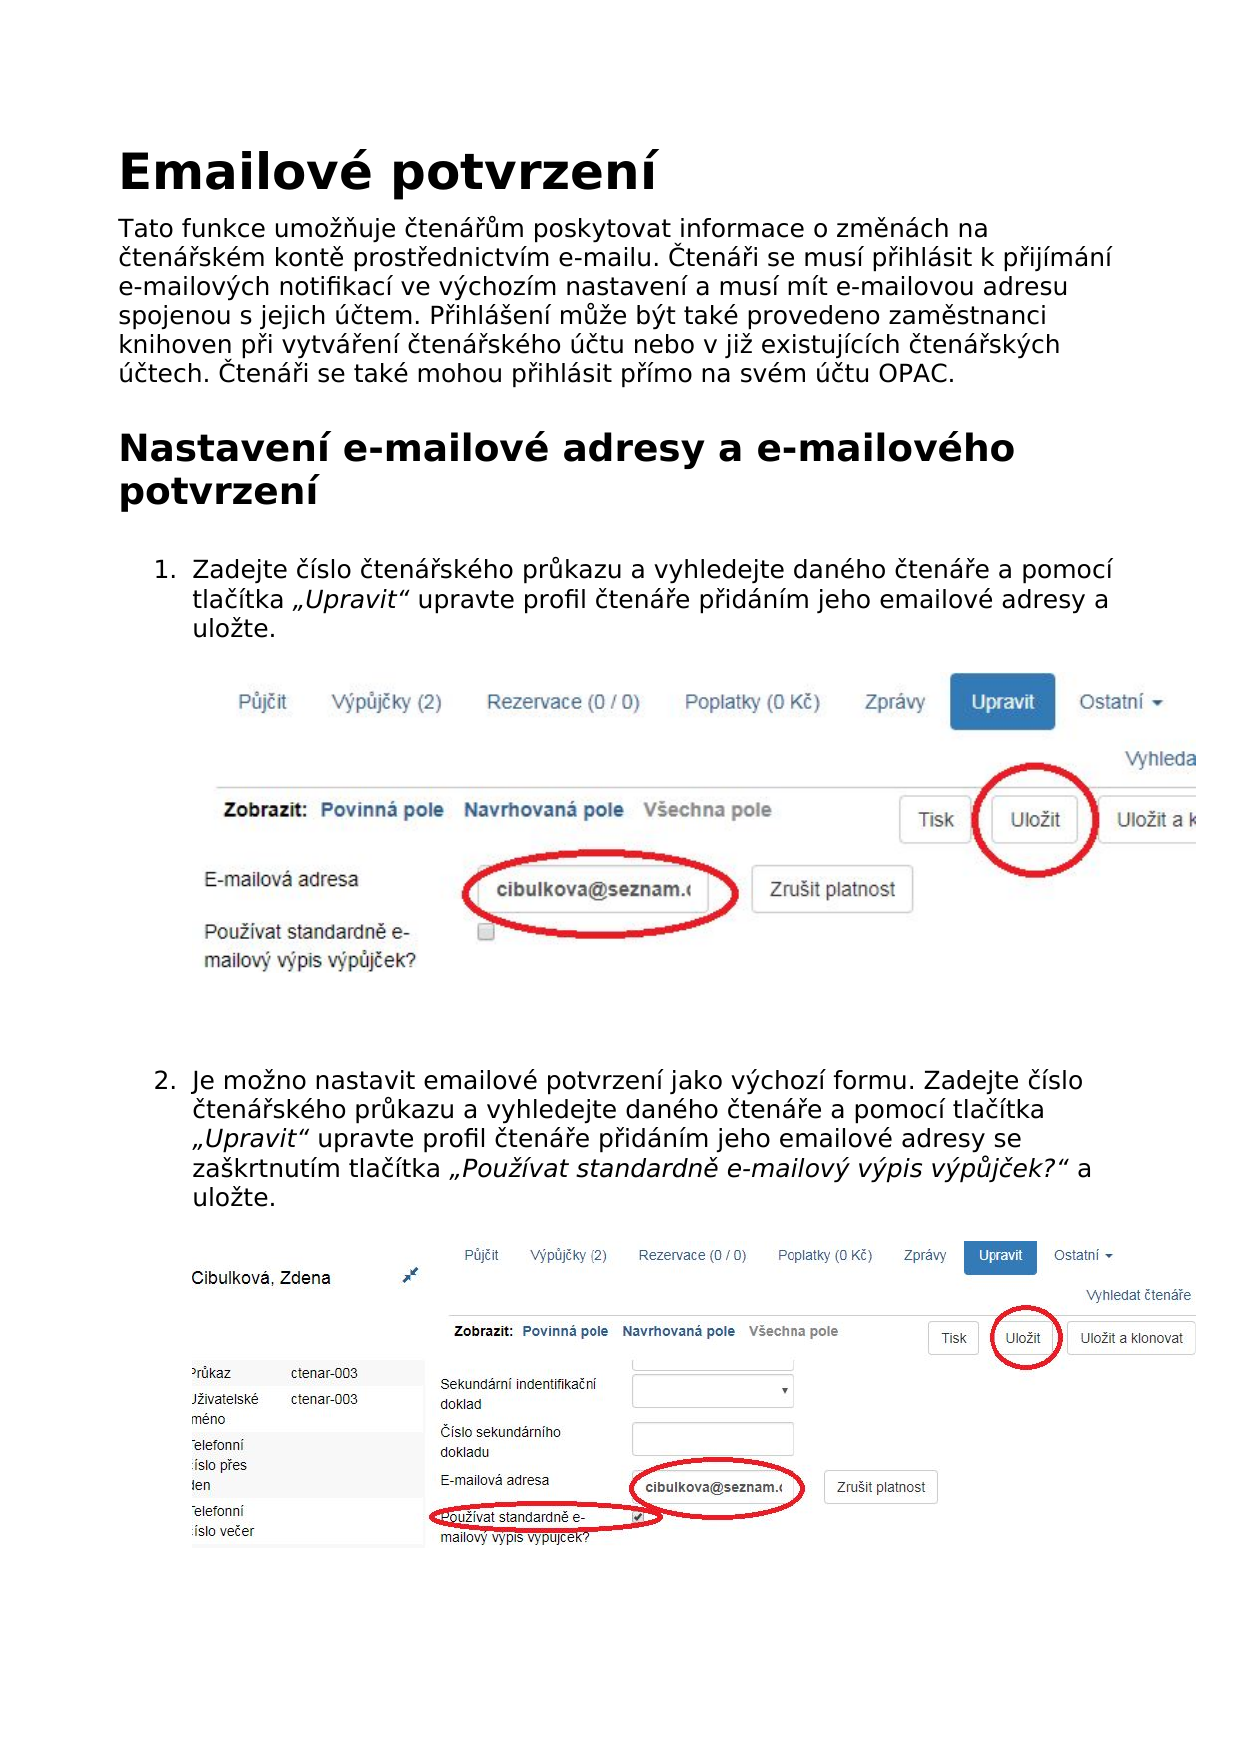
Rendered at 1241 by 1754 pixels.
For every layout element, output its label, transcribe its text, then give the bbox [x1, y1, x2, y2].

picture [192, 672, 1196, 973]
picture [192, 1241, 1196, 1548]
list Je možno nastavit emailové potvrzení jako výchozí formu. Zadejte číslo čtenářského průkazu a vyhledejte daného čtenáře a pomocí tlačítka „Upravit“ upravte profil čtenáře přidáním jeho emailové adresy se zaškrtnutím tlačítka „Používat standardně e-mailový výpis výpůjček?“ a uložte. [177, 1066, 1122, 1612]
subtitle Nastavení e-mailové adresy a e-mailového potvrzení [118, 426, 1122, 514]
subtitle Emailové potvrzení [118, 143, 1122, 201]
text Tato funkce umožňuje čtenářům poskytovat informace o změnách na čtenářském kontě prostřednictvím e-mailu. Čtenáři se musí přihlásit k přijímání e-mailových notifikací ve výchozím nastavení a musí mít e-mailovou adresu spojenou s jejich účtem. Přihlášení může být také provedeno zaměstnanci knihoven při vytváření čtenářského účtu nebo v již existujících čtenářských účtech. Čtenáři se také mohou přihlásit přímo na svém účtu OPAC. [118, 214, 1122, 389]
list Zadejte číslo čtenářského průkazu a vyhledejte daného čtenáře a pomocí tlačítka „Upravit“ upravte profil čtenáře přidáním jeho emailové adresy a uložte. [177, 556, 1122, 1066]
